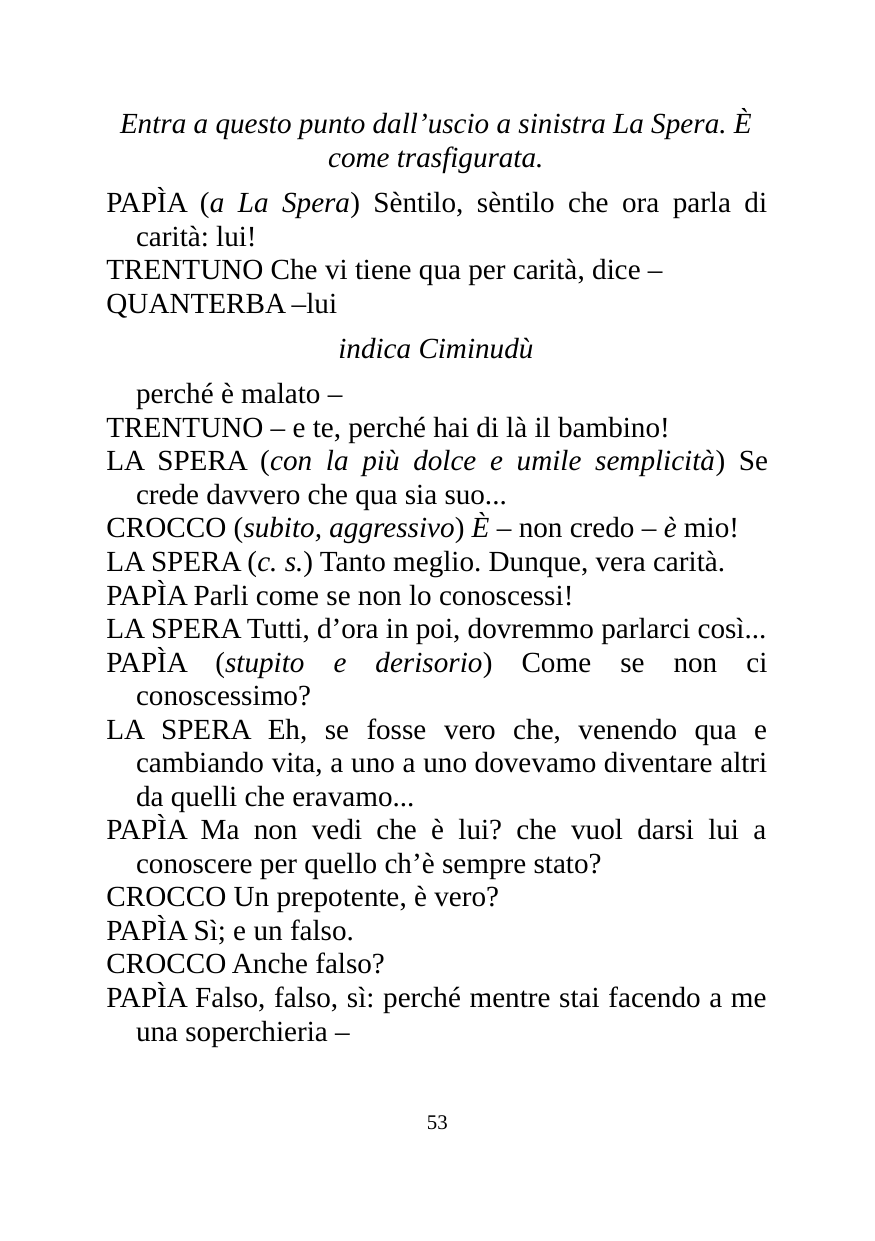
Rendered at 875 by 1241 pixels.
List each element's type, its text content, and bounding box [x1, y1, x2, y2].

text TRENTUNO – e te, perché hai di là il bambino! [106, 410, 768, 443]
text indica Ciminudù [106, 331, 768, 364]
text LA SPERA Eh, se fosse vero che, venendo qua e cambiando vita, a uno a uno dovevamo diventare altri da quelli che eravamo... [106, 712, 768, 812]
text LA SPERA (c. s.) Tanto meglio. Dunque, vera carità. [106, 544, 768, 578]
text LA SPERA Tutti, d’ora in poi, dovremmo parlarci così... [106, 611, 768, 645]
text Entra a questo punto dall’uscio a sinistra La Spera. È come trasfigurata. [106, 106, 768, 173]
text PAPÌA Falso, falso, sì: perché mentre stai facendo a me una soperchieria – [106, 980, 768, 1047]
text PAPÌA Sì; e un falso. [106, 913, 768, 947]
text LA SPERA (con la più dolce e umile semplicità) Se crede davvero che qua sia suo... [106, 443, 768, 511]
text CROCCO Anche falso? [106, 947, 768, 980]
text QUANTERBA –lui [106, 286, 768, 319]
text CROCCO Un prepotente, è vero? [106, 879, 768, 913]
text PAPÌA Parli come se non lo conoscessi! [106, 578, 768, 611]
text perché è malato – [136, 376, 768, 410]
text PAPÌA Ma non vedi che è lui? che vuol darsi lui a conoscere per quello ch’è sempre stato? [106, 812, 768, 879]
text PAPÌA (a La Spera) Sèntilo, sèntilo che ora parla di carità: lui! [106, 185, 768, 252]
text PAPÌA (stupito e derisorio) Come se non ci conoscessimo? [106, 645, 768, 712]
text CROCCO (subito, aggressivo) È – non credo – è mio! [106, 511, 768, 544]
text TRENTUNO Che vi tiene qua per carità, dice – [106, 252, 768, 286]
